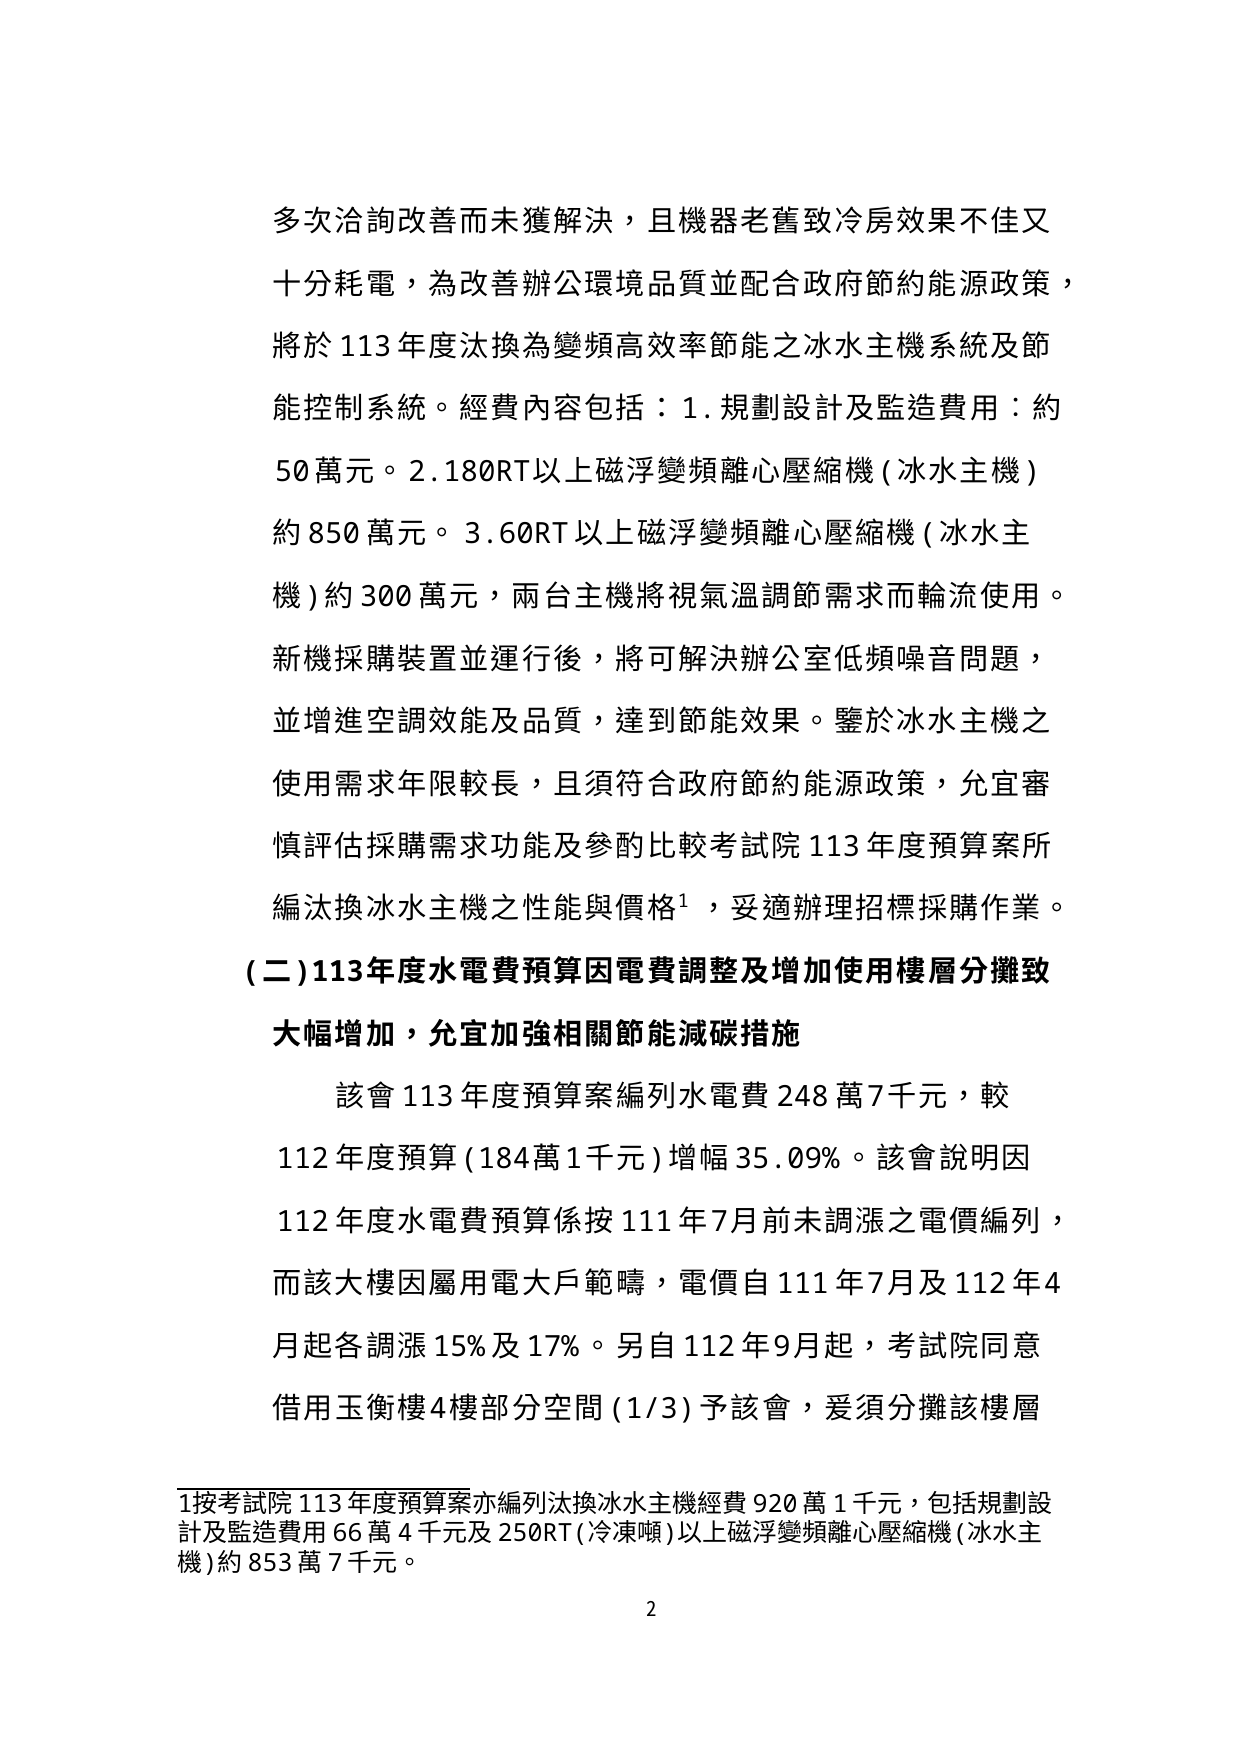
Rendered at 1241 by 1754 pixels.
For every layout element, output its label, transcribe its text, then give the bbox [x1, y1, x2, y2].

text 按考試院113年度預算案亦編列汰換冰水主機經費920萬1千元，包括規劃設計及監造費用66萬4千元及250RT(冷凍噸)以上磁浮變頻離心壓縮機(冰水主機)約853萬7千元。 [177, 1489, 1063, 1577]
text 據該會說明，現行大樓之滿液式冰水主機系統為103年設置，囿於場地限制而安裝於地下1樓之狹小空間，致運轉時產生之低頻噪音穿透整棟大樓，影響辦公環境，經多次洽詢改善而未獲解決，且機器老舊致冷房效果不佳又十分耗電，為改善辦公環境品質並配合政府節約能源政策，將於113年度汰換為變頻高效率節能之冰水主機系統及節能控制系統。經費內容包括：1.規劃設計及監造費用︰約50萬元。2.180RT以上磁浮變頻離心壓縮機(冰水主機)約850萬元。3.60RT以上磁浮變頻離心壓縮機(冰水主機)約300萬元，兩台主機將視氣溫調節需求而輪流使用。新機採購裝置並運行後，將可解決辦公室低頻噪音問題，並增進空調效能及品質，達到節能效果。鑒於冰水主機之使用需求年限較長，且須符合政府節約能源政策，允宜審慎評估採購需求功能及參酌比較考試院113年度預算案所編汰換冰水主機之性能與價格，妥適辦理招標採購作業。 [266, 177, 1063, 927]
text 該會113年度預算案編列水電費248萬7千元，較112年度預算(184萬1千元)增幅35.09%。該會說明因112年度水電費預算係按111年7月前未調漲之電價編列，而該大樓因屬用電大戶範疇，電價自111年7月及112年4月起各調漲15%及17%。另自112年9月起，考試院同意借用玉衡樓4樓部分空間(1/3)予該會，爰須分攤該樓層水電費，致112年度預計支出約225萬元(包括220萬元電費及5萬元水費)；及自107年起承接逾10萬件年改案，致檔案儲存空間嚴重不足，經向考試院爭取自113年6月起使用玉衡樓3樓作為檔案儲存空間，須再分攤該樓層水電費，爰預估113年水電費約需266萬（包括260萬元電費及6萬元水費）。衡酌該大樓屬用電大戶範疇，且預計113年度將汰換冰水主機系統，屆時應可充分發揮節能省電效果，允宜妥適管理水電費支用情形，以達節能政策效益。 [266, 1052, 1063, 1427]
text (二)113年度水電費預算因電費調整及增加使用樓層分攤致大幅增加，允宜加強相關節能減碳措施 [236, 927, 1063, 1052]
